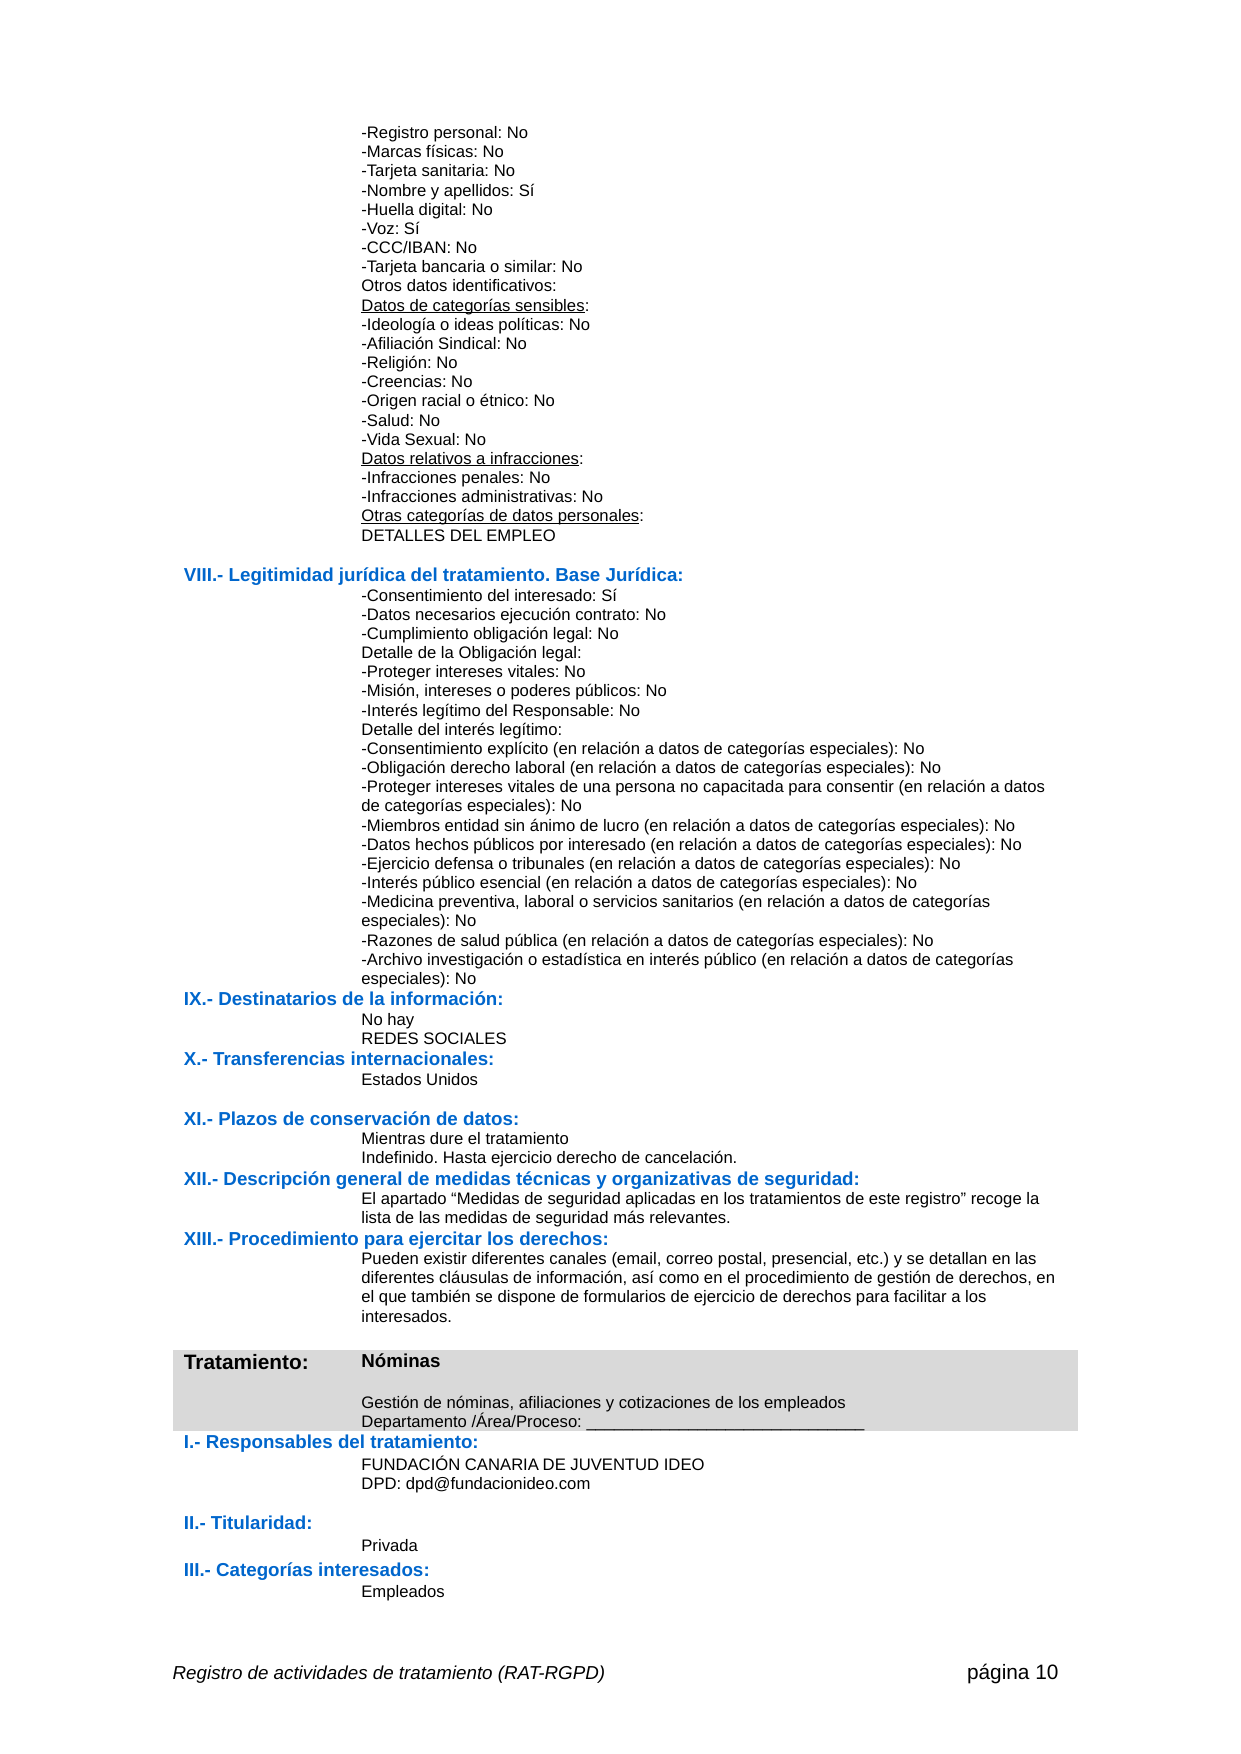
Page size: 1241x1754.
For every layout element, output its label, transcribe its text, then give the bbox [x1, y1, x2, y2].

table_cell XI.- Plazos de conservación de datos: [173, 1108, 1078, 1129]
table_cell [173, 1249, 350, 1326]
table_header Tratamiento: [173, 1350, 350, 1431]
table_cell [173, 1129, 350, 1167]
table_cell [173, 123, 350, 564]
table_cell I.- Responsables del tratamiento: [173, 1431, 1078, 1454]
table_cell [173, 1009, 350, 1048]
table_cell [173, 1069, 350, 1108]
table_cell IX.- Destinatarios de la información: [173, 988, 1078, 1009]
table_cell [173, 585, 350, 988]
table_cell Estados Unidos [350, 1069, 1078, 1108]
table_cell [173, 1582, 350, 1621]
table_cell II.- Titularidad: [173, 1512, 1078, 1535]
table_cell El apartado “Medidas de seguridad aplicadas en los tratamientos de este registro” recoge la lista de las medidas de seguridad más relevantes. [350, 1189, 1078, 1227]
table_cell [173, 1455, 350, 1512]
table_cell [173, 1535, 350, 1559]
table_cell Pueden existir diferentes canales (email, correo postal, presencial, etc.) y se detallan en las diferentes cláusulas de información, así como en el procedimiento de gestión de derechos, en el que también se dispone de formularios de ejercicio de derechos para facilitar a los interesados. [350, 1249, 1078, 1326]
table_cell XII.- Descripción general de medidas técnicas y organizativas de seguridad: [173, 1168, 1078, 1189]
table_cell -Consentimiento del interesado: Sí -Datos necesarios ejecución contrato: No -Cumplimiento obligación legal: No Detalle de la Obligación legal: -Proteger intereses vitales: No -Misión, intereses o poderes públicos: No -Interés legítimo del Responsable: No Detalle del interés legítimo: -Consentimiento explícito (en relación a datos de categorías especiales): No -Obligación derecho laboral (en relación a datos de categorías especiales): No -Proteger intereses vitales de una persona no capacitada para consentir (en relación a datos de categorías especiales): No -Miembros entidad sin ánimo de lucro (en relación a datos de categorías especiales): No -Datos hechos públicos por interesado (en relación a datos de categorías especiales): No -Ejercicio defensa o tribunales (en relación a datos de categorías especiales): No -Interés público esencial (en relación a datos de categorías especiales): No -Medicina preventiva, laboral o servicios sanitarios (en relación a datos de categorías especiales): No -Razones de salud pública (en relación a datos de categorías especiales): No -Archivo investigación o estadística en interés público (en relación a datos de categorías especiales): No [350, 585, 1078, 988]
table_cell Mientras dure el tratamiento Indefinido. Hasta ejercicio derecho de cancelación. [350, 1129, 1078, 1167]
table_cell Privada [350, 1535, 1078, 1559]
table_cell VIII.- Legitimidad jurídica del tratamiento. Base Jurídica: [173, 564, 1078, 585]
table_cell Empleados [350, 1582, 1078, 1621]
table_cell No hay REDES SOCIALES [350, 1009, 1078, 1048]
table_cell [173, 1189, 350, 1227]
table_cell FUNDACIÓN CANARIA DE JUVENTUD IDEO DPD: dpd@fundacionideo.com [350, 1455, 1078, 1512]
table_header Nóminas Gestión de nóminas, afiliaciones y cotizaciones de los empleados Departamento /Área/Proceso: ______________________________ [350, 1350, 1078, 1431]
table_cell III.- Categorías interesados: [173, 1559, 1078, 1582]
table_cell XIII.- Procedimiento para ejercitar los derechos: [173, 1228, 1078, 1249]
table_cell X.- Transferencias internacionales: [173, 1048, 1078, 1069]
table_cell -Registro personal: No -Marcas físicas: No -Tarjeta sanitaria: No -Nombre y apellidos: Sí -Huella digital: No -Voz: Sí -CCC/IBAN: No -Tarjeta bancaria o similar: No Otros datos identificativos: Datos de categorías sensibles: -Ideología o ideas políticas: No -Afiliación Sindical: No -Religión: No -Creencias: No -Origen racial o étnico: No -Salud: No -Vida Sexual: No Datos relativos a infracciones: -Infracciones penales: No -Infracciones administrativas: No Otras categorías de datos personales: DETALLES DEL EMPLEO [350, 123, 1078, 564]
